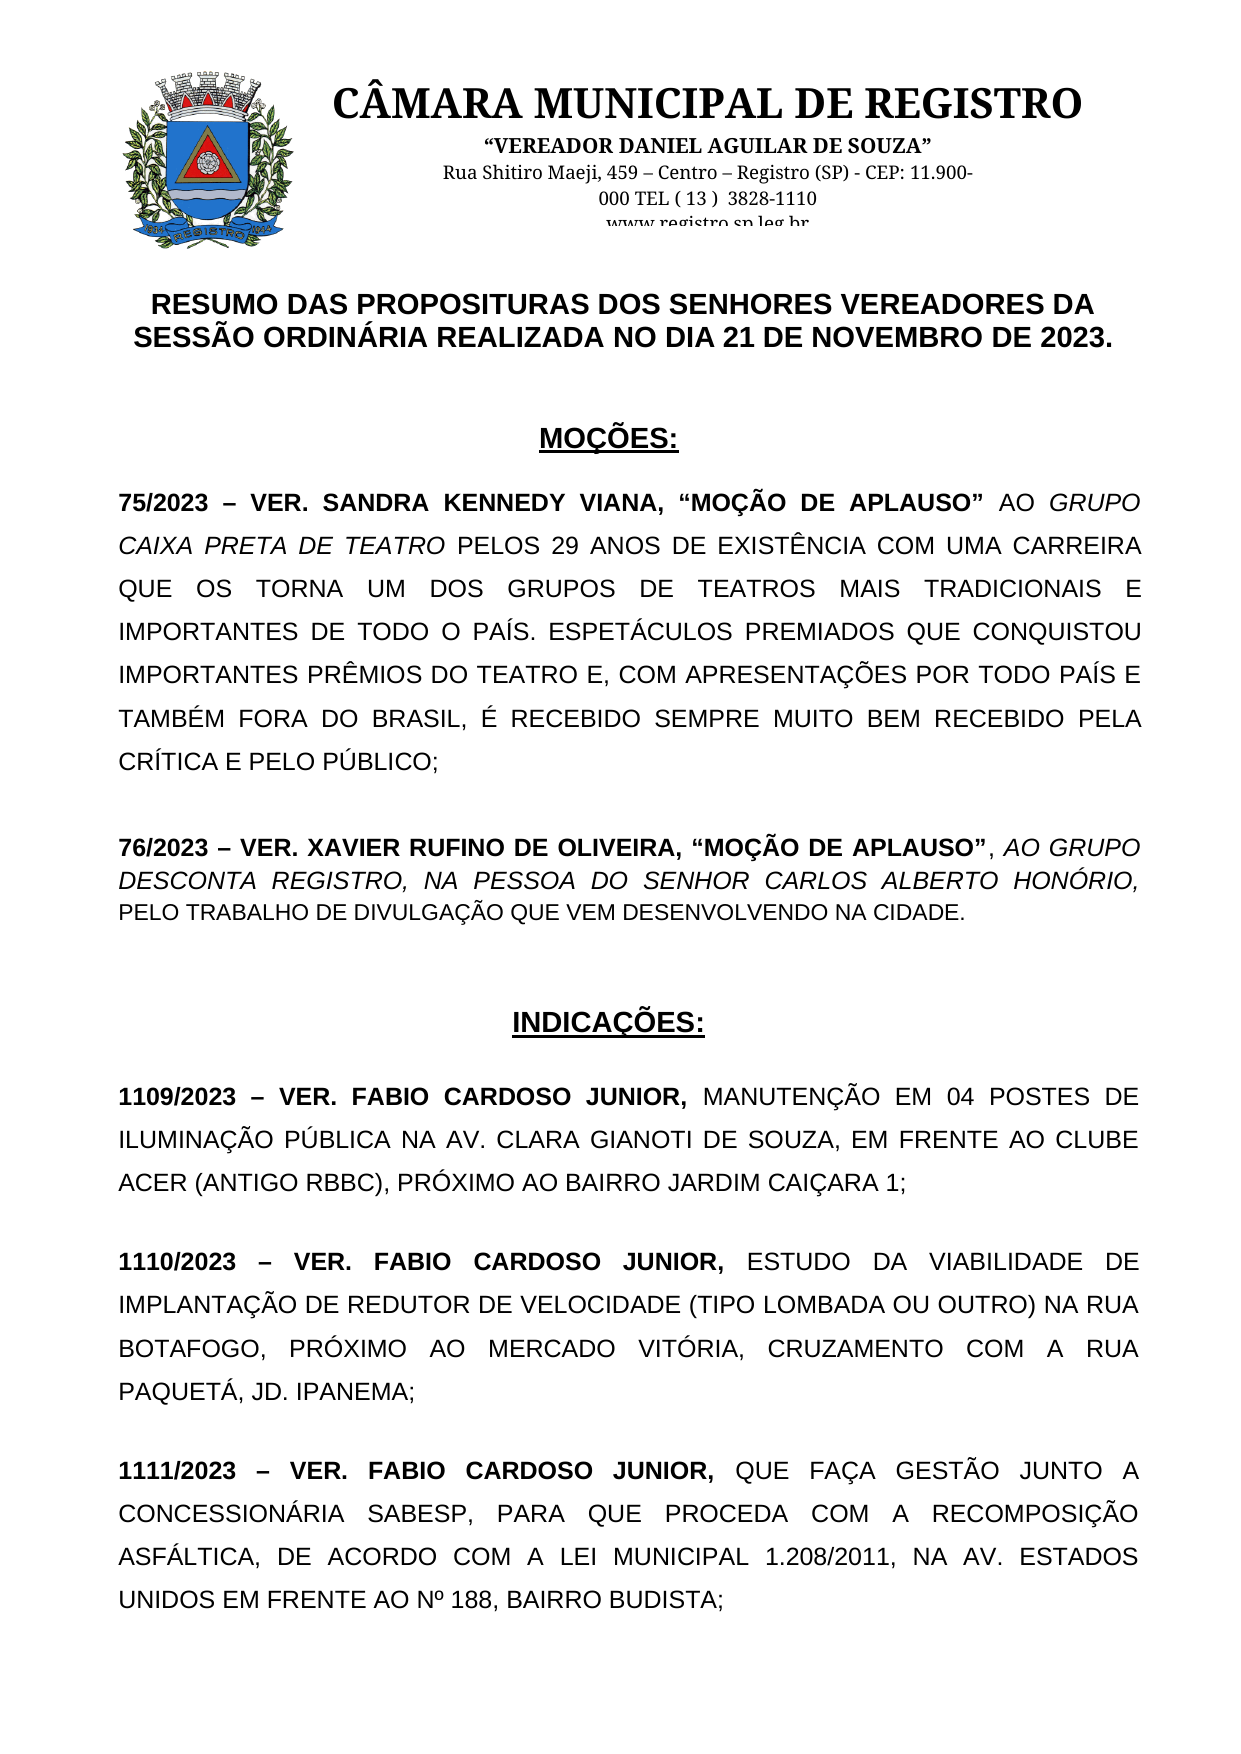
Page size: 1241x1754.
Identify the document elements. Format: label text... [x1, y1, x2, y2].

subtitle MOÇÕES: [118, 421, 1099, 454]
text 1110/2023 – VER. FABIO CARDOSO JUNIOR, ESTUDO DA VIABILIDADE DE IMPLANTAÇÃO DE REDUTOR DE VELOCIDADE (TIPO LOMBADA OU OUTRO) NA RUA BOTAFOGO, PRÓXIMO AO MERCADO VITÓRIA, CRUZAMENTO COM A RUA PAQUETÁ, JD. IPANEMA; [118, 1247, 1140, 1406]
text 1111/2023 – VER. FABIO CARDOSO JUNIOR, QUE FAÇA GESTÃO JUNTO A CONCESSIONÁRIA SABESP, PARA QUE PROCEDA COM A RECOMPOSIÇÃO ASFÁLTICA, DE ACORDO COM A LEI MUNICIPAL 1.208/2011, NA AV. ESTADOS UNIDOS EM FRENTE AO Nº 188, BAIRRO BUDISTA; [118, 1456, 1140, 1614]
subtitle RESUMO DAS PROPOSITURAS DOS SENHORES VEREADORES DA SESSÃO ORDINÁRIA REALIZADA NO DIA 21 DE NOVEMBRO DE 2023. [103, 287, 1143, 354]
text 76/2023 – VER. XAVIER RUFINO DE OLIVEIRA, “MOÇÃO DE APLAUSO”, AO GRUPO DESCONTA REGISTRO, NA PESSOA DO SENHOR CARLOS ALBERTO HONÓRIO, PELO TRABALHO DE DIVULGAÇÃO QUE VEM DESENVOLVENDO NA CIDADE. [118, 833, 1143, 925]
text 75/2023 – VER. SANDRA KENNEDY VIANA, “MOÇÃO DE APLAUSO” AO GRUPO CAIXA PRETA DE TEATRO PELOS 29 ANOS DE EXISTÊNCIA COM UMA CARREIRA QUE OS TORNA UM DOS GRUPOS DE TEATROS MAIS TRADICIONAIS E IMPORTANTES DE TODO O PAÍS. ESPETÁCULOS PREMIADOS QUE CONQUISTOU IMPORTANTES PRÊMIOS DO TEATRO E, COM APRESENTAÇÕES POR TODO PAÍS E TAMBÉM FORA DO BRASIL, É RECEBIDO SEMPRE MUITO BEM RECEBIDO PELA CRÍTICA E PELO PÚBLICO; [118, 488, 1143, 775]
picture [118, 65, 298, 254]
subtitle INDICAÇÕES: [118, 1005, 1099, 1039]
text 1109/2023 – VER. FABIO CARDOSO JUNIOR, MANUTENÇÃO EM 04 POSTES DE ILUMINAÇÃO PÚBLICA NA AV. CLARA GIANOTI DE SOUZA, EM FRENTE AO CLUBE ACER (ANTIGO RBBC), PRÓXIMO AO BAIRRO JARDIM CAIÇARA 1; [118, 1082, 1140, 1197]
